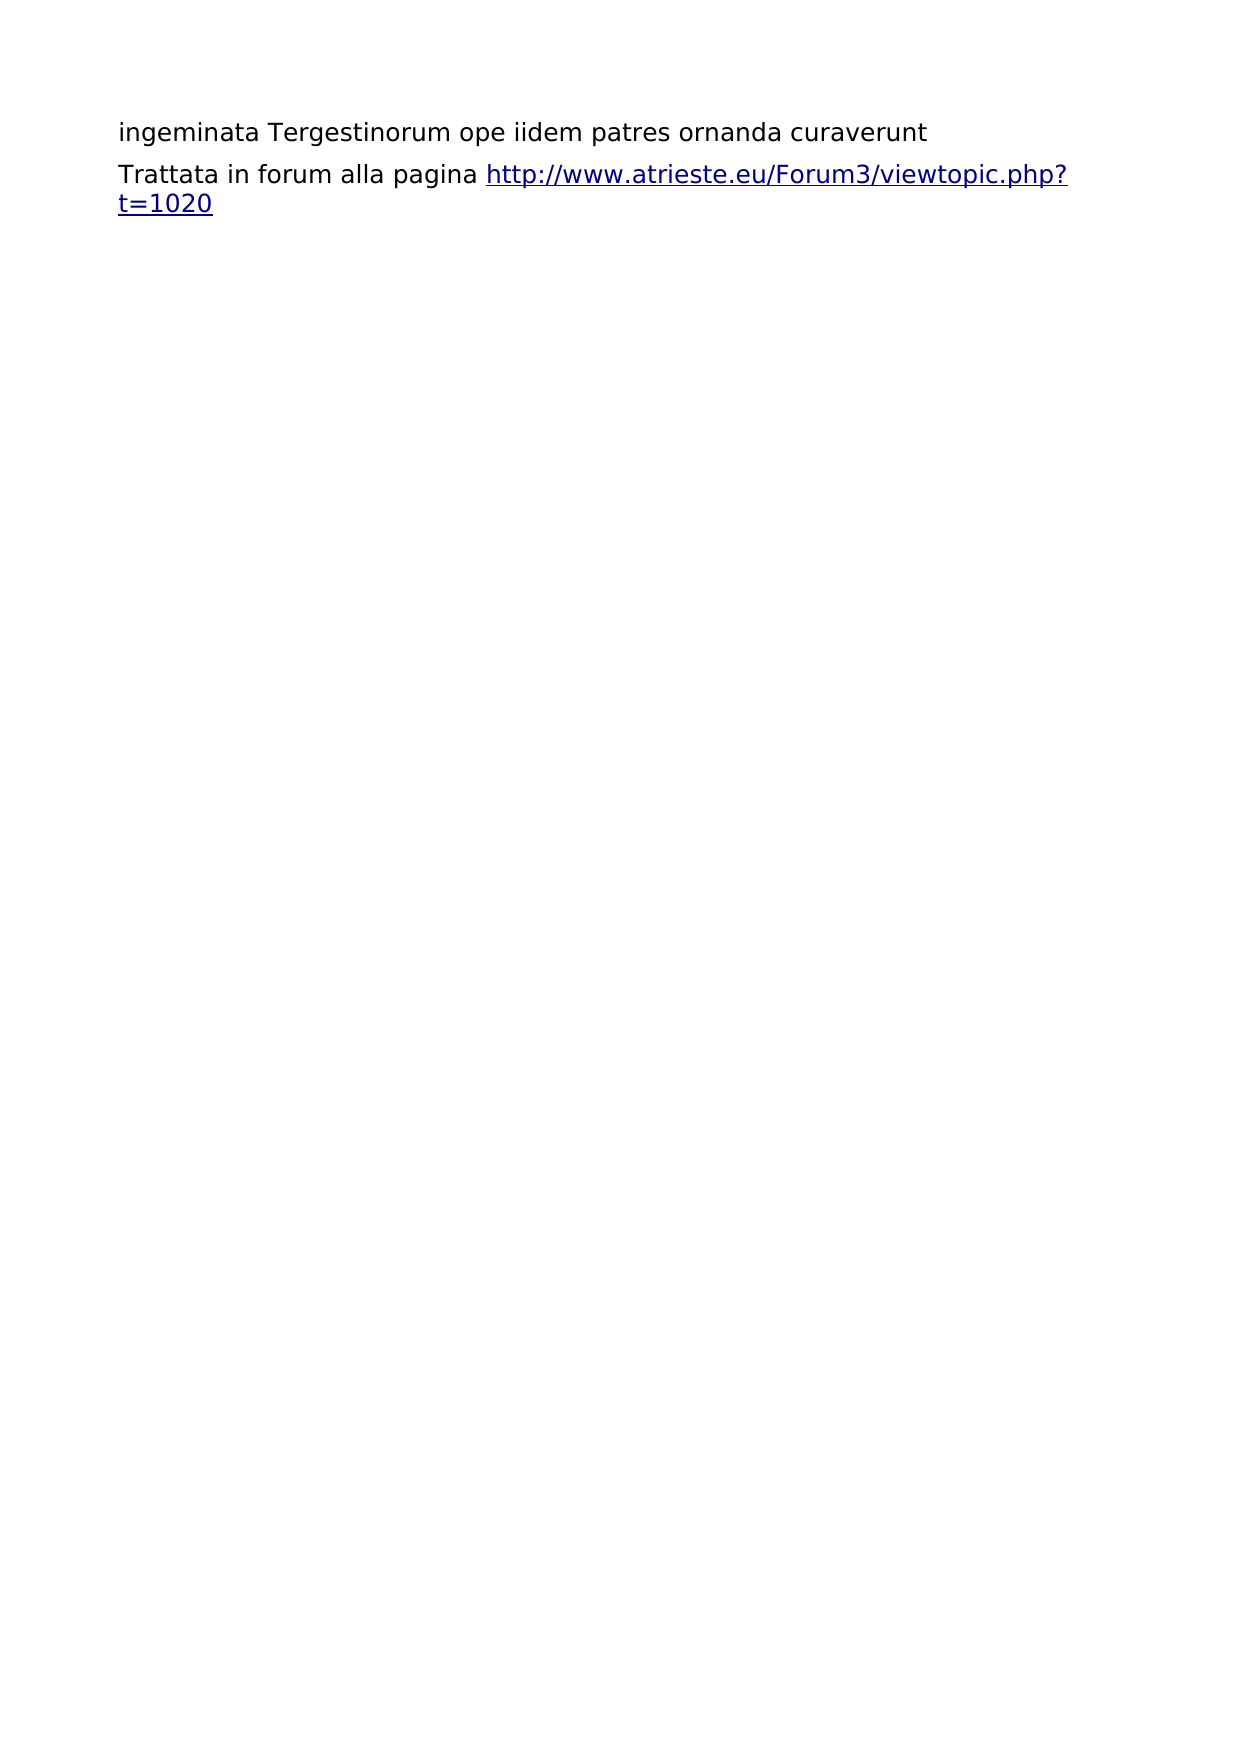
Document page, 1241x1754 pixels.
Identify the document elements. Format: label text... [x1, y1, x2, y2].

text ingeminata Tergestinorum ope iidem patres ornanda curaverunt [118, 118, 1122, 147]
text Trattata in forum alla pagina http://www.atrieste.eu/Forum3/viewtopic.php?t=1020 [118, 160, 1122, 218]
